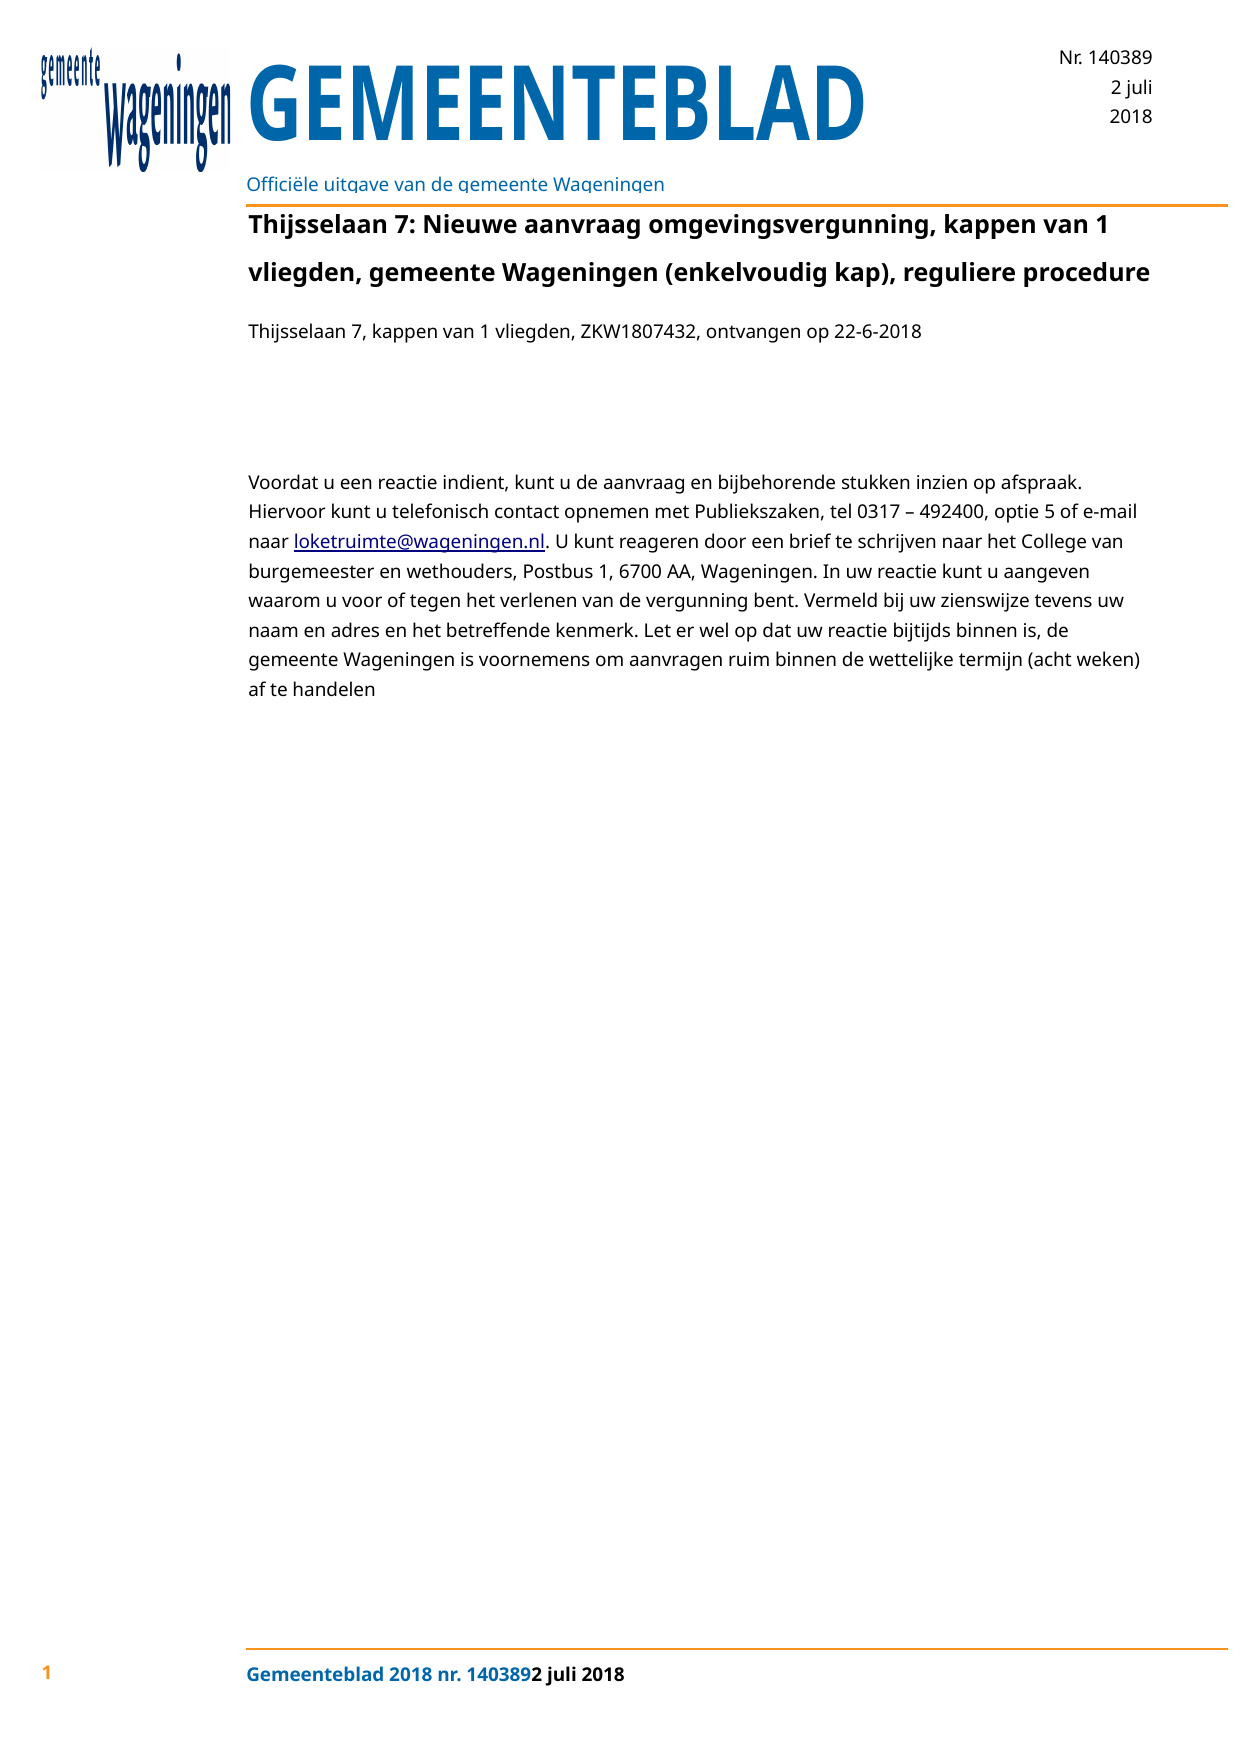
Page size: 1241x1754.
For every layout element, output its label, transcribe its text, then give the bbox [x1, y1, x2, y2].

text Voordat u een reactie indient, kunt u de aanvraag en bijbehorende stukken inzien op afspraak. Hiervoor kunt u telefonisch contact opnemen met Publiekszaken, tel 0317 – 492400, optie 5 of e-mail naar loketruimte@wageningen.nl. U kunt reageren door een brief te schrijven naar het College van burgemeester en wethouders, Postbus 1, 6700 AA, Wageningen. In uw reactie kunt u aangeven waarom u voor of tegen het verlenen van de vergunning bent. Vermeld bij uw zienswijze tevens uw naam en adres en het betreffende kenmerk. Let er wel op dat uw reactie bijtijds binnen is, de gemeente Wageningen is voornemens om aanvragen ruim binnen de wettelijke termijn (acht weken) af te handelen [248, 469, 1152, 702]
text Thijsselaan 7, kappen van 1 vliegden, ZKW1807432, ontvangen op 22-6-2018 [248, 318, 1152, 344]
picture [41, 47, 231, 172]
text Thijsselaan 7: Nieuwe aanvraag omgevingsvergunning, kappen van 1 vliegden, gemeente Wageningen (enkelvoudig kap), reguliere procedure [248, 207, 1152, 288]
